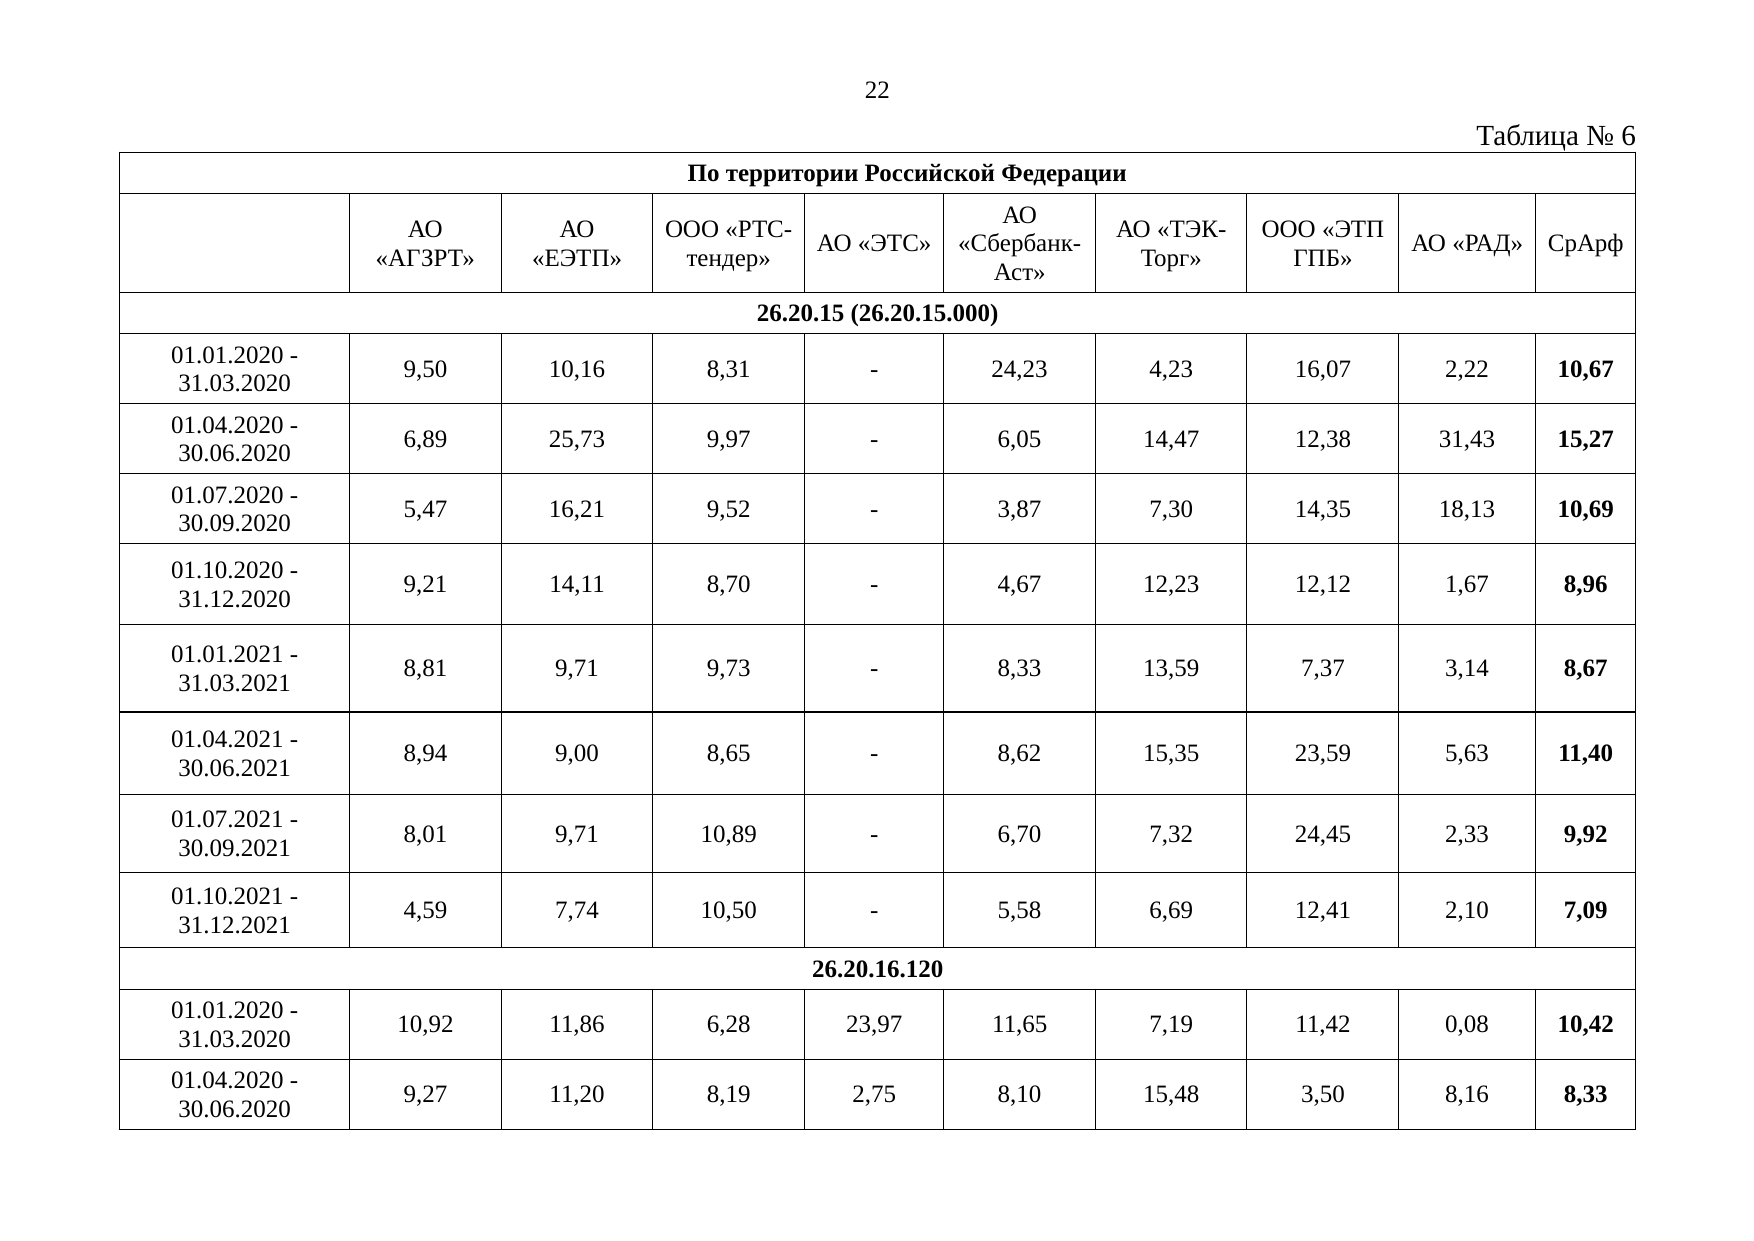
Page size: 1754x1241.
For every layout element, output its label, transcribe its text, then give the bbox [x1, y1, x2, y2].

table_cell 7,37 [1247, 625, 1398, 711]
table_cell 3,14 [1399, 625, 1535, 711]
table_cell 9,71 [502, 625, 652, 711]
table_cell 7,30 [1096, 474, 1246, 543]
table_cell 11,65 [944, 990, 1095, 1058]
table_cell 4,67 [944, 544, 1095, 623]
table_cell 16,07 [1247, 334, 1398, 403]
table_cell 9,92 [1536, 795, 1635, 872]
table_cell 5,63 [1399, 713, 1535, 793]
table_cell 9,52 [653, 474, 804, 543]
table_cell 26.20.15 (26.20.15.000) [120, 293, 1635, 333]
table_cell 7,32 [1096, 795, 1246, 872]
table_cell - [805, 404, 943, 473]
table_cell 8,62 [944, 713, 1095, 793]
table_cell 12,38 [1247, 404, 1398, 473]
table_cell 31,43 [1399, 404, 1535, 473]
table_cell 10,69 [1536, 474, 1635, 543]
table_cell 24,23 [944, 334, 1095, 403]
table_cell 9,50 [350, 334, 501, 403]
table_cell 4,23 [1096, 334, 1246, 403]
table_cell [120, 194, 349, 292]
table_cell - [805, 713, 943, 793]
table_cell 01.04.2020 - 30.06.2020 [120, 1060, 349, 1128]
table_cell 6,89 [350, 404, 501, 473]
table_cell 7,74 [502, 873, 652, 947]
table_cell 14,35 [1247, 474, 1398, 543]
table_cell 15,27 [1536, 404, 1635, 473]
table_cell 11,20 [502, 1060, 652, 1128]
table_cell 6,69 [1096, 873, 1246, 947]
table_cell 8,33 [1536, 1060, 1635, 1128]
table_cell 10,16 [502, 334, 652, 403]
table_cell 9,27 [350, 1060, 501, 1128]
table_cell 15,48 [1096, 1060, 1246, 1128]
table_cell 7,09 [1536, 873, 1635, 947]
table_cell 11,40 [1536, 713, 1635, 793]
table_cell 14,11 [502, 544, 652, 623]
table_cell АО «ЭТС» [805, 194, 943, 292]
table_cell 0,08 [1399, 990, 1535, 1058]
table_cell 9,00 [502, 713, 652, 793]
table_cell 8,94 [350, 713, 501, 793]
table_cell 16,21 [502, 474, 652, 543]
table_cell 5,58 [944, 873, 1095, 947]
table_cell ООО «ЭТП ГПБ» [1247, 194, 1398, 292]
table_header По территории Российской Федерации [120, 153, 1635, 193]
table_cell АО «ЕЭТП» [502, 194, 652, 292]
table_cell 01.01.2020 - 31.03.2020 [120, 990, 349, 1058]
table_cell 2,33 [1399, 795, 1535, 872]
table_cell 14,47 [1096, 404, 1246, 473]
table_cell 11,86 [502, 990, 652, 1058]
table_cell 18,13 [1399, 474, 1535, 543]
table_cell АО «РАД» [1399, 194, 1535, 292]
table_cell - [805, 873, 943, 947]
table_cell 8,33 [944, 625, 1095, 711]
table_cell 9,97 [653, 404, 804, 473]
table_cell АО «ТЭК-Торг» [1096, 194, 1246, 292]
table_cell 12,41 [1247, 873, 1398, 947]
table_cell 10,89 [653, 795, 804, 872]
table_cell 6,28 [653, 990, 804, 1058]
table_cell 25,73 [502, 404, 652, 473]
table_cell 8,10 [944, 1060, 1095, 1128]
table_cell 01.04.2020 - 30.06.2020 [120, 404, 349, 473]
table_cell 8,19 [653, 1060, 804, 1128]
table_cell 11,42 [1247, 990, 1398, 1058]
table_cell 23,59 [1247, 713, 1398, 793]
table_cell 7,19 [1096, 990, 1246, 1058]
table_cell 12,23 [1096, 544, 1246, 623]
table_cell 10,92 [350, 990, 501, 1058]
table_cell 8,16 [1399, 1060, 1535, 1128]
table_cell 6,05 [944, 404, 1095, 473]
table_cell 01.07.2020 - 30.09.2020 [120, 474, 349, 543]
table_cell 23,97 [805, 990, 943, 1058]
text Таблица № 6 [118, 118, 1636, 152]
table_cell 8,65 [653, 713, 804, 793]
table_cell АО «АГЗРТ» [350, 194, 501, 292]
table_cell 26.20.16.120 [120, 948, 1635, 988]
table_cell 2,10 [1399, 873, 1535, 947]
table_cell 8,81 [350, 625, 501, 711]
table_cell 01.07.2021 - 30.09.2021 [120, 795, 349, 872]
table_cell 3,87 [944, 474, 1095, 543]
table_cell 12,12 [1247, 544, 1398, 623]
table_cell 8,31 [653, 334, 804, 403]
table_cell 15,35 [1096, 713, 1246, 793]
table_cell 2,75 [805, 1060, 943, 1128]
table_cell 13,59 [1096, 625, 1246, 711]
table_cell 01.01.2021 - 31.03.2021 [120, 625, 349, 711]
table_cell - [805, 625, 943, 711]
table_cell 9,73 [653, 625, 804, 711]
table_cell 01.10.2021 - 31.12.2021 [120, 873, 349, 947]
table_cell 10,42 [1536, 990, 1635, 1058]
table_cell 5,47 [350, 474, 501, 543]
table_cell 2,22 [1399, 334, 1535, 403]
table_cell СрАрф [1536, 194, 1635, 292]
table_cell 8,67 [1536, 625, 1635, 711]
table_cell 1,67 [1399, 544, 1535, 623]
table_cell 01.10.2020 - 31.12.2020 [120, 544, 349, 623]
table_cell 10,50 [653, 873, 804, 947]
table_cell 9,21 [350, 544, 501, 623]
table_cell 6,70 [944, 795, 1095, 872]
table_cell 8,96 [1536, 544, 1635, 623]
table_cell 8,70 [653, 544, 804, 623]
table_cell 01.04.2021 - 30.06.2021 [120, 713, 349, 793]
table_cell 3,50 [1247, 1060, 1398, 1128]
table_cell - [805, 795, 943, 872]
table_cell - [805, 474, 943, 543]
table_cell АО «Сбербанк-Аст» [944, 194, 1095, 292]
table_cell - [805, 334, 943, 403]
table_cell - [805, 544, 943, 623]
table_cell 01.01.2020 - 31.03.2020 [120, 334, 349, 403]
table_cell 8,01 [350, 795, 501, 872]
table_cell 24,45 [1247, 795, 1398, 872]
table_cell 4,59 [350, 873, 501, 947]
table_cell 10,67 [1536, 334, 1635, 403]
table_cell 9,71 [502, 795, 652, 872]
table_cell ООО «РТС-тендер» [653, 194, 804, 292]
